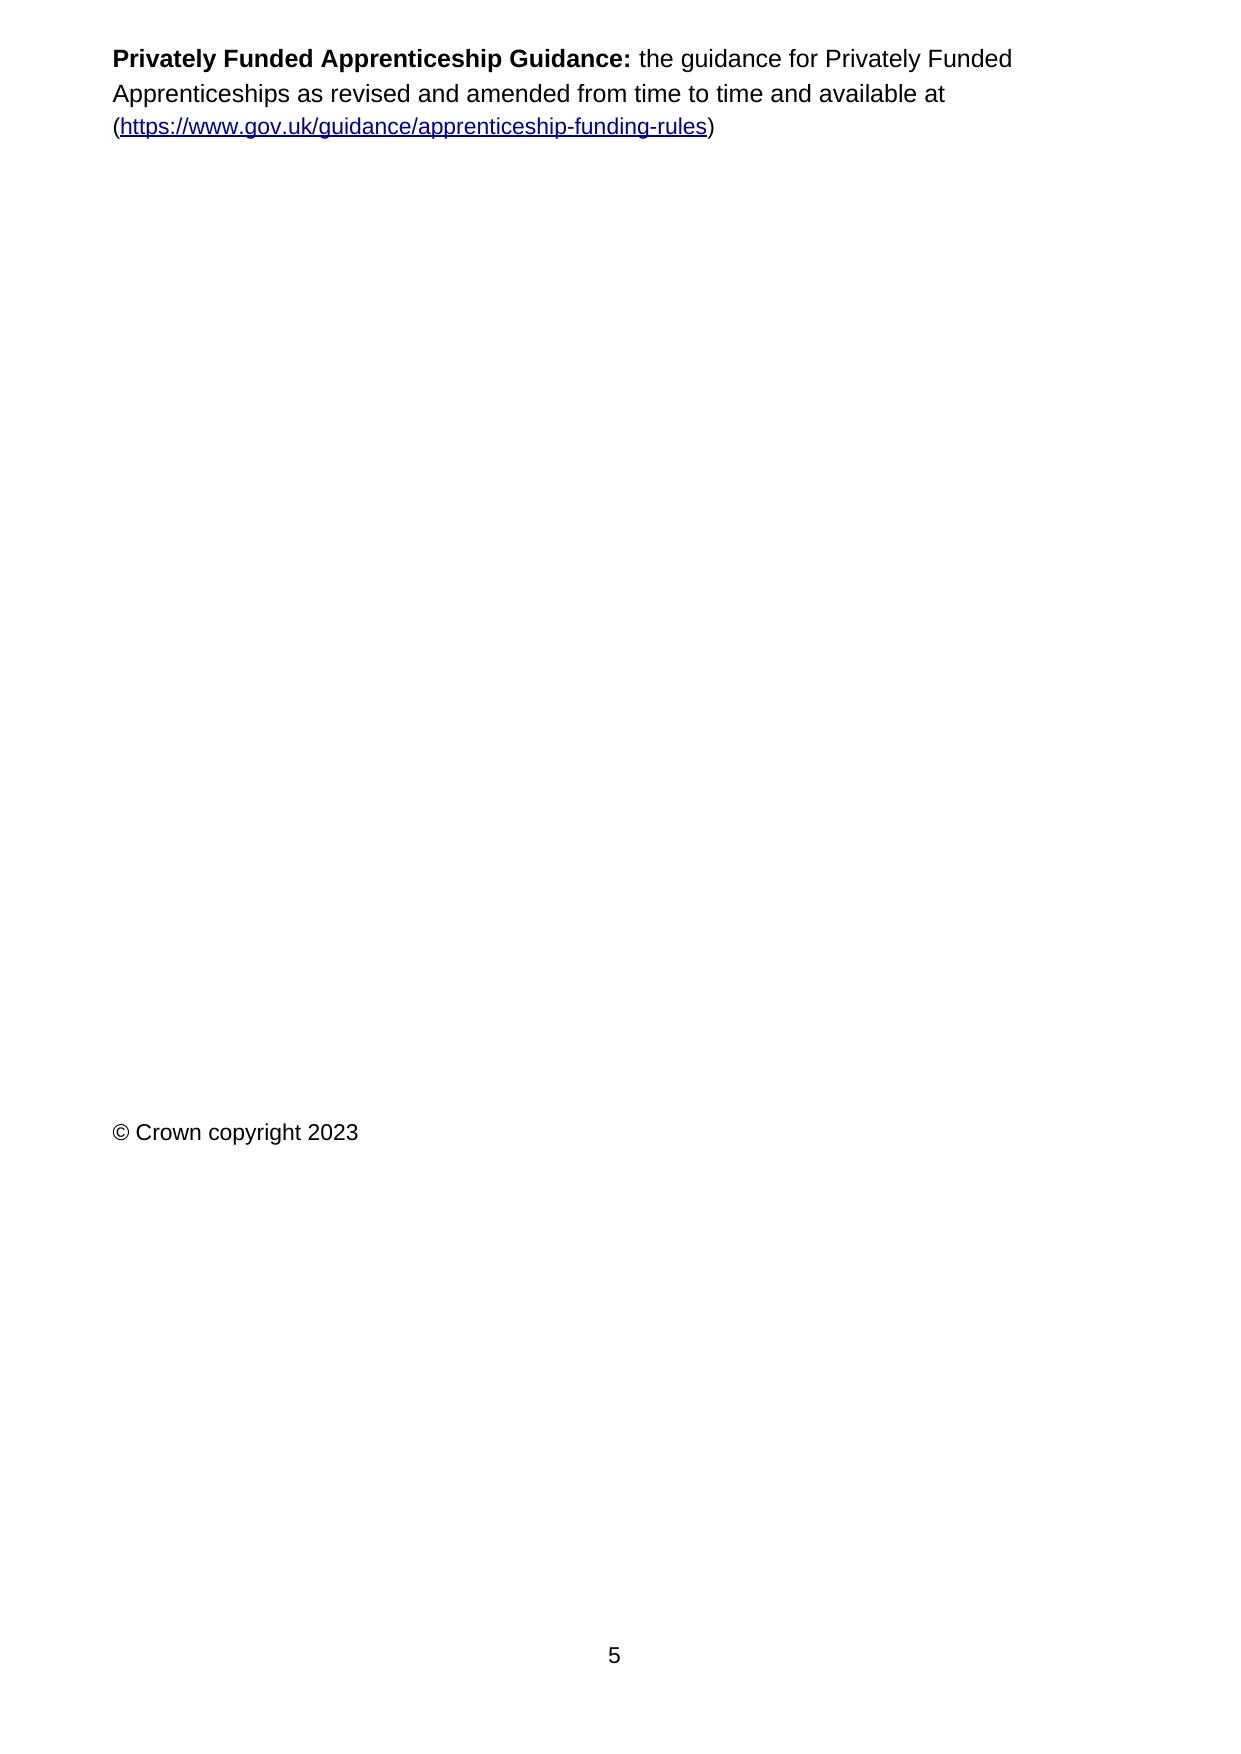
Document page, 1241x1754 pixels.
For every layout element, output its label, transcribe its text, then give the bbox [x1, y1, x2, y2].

text Privately Funded Apprenticeship Guidance: the guidance for Privately Funded Apprenticeships as revised and amended from time to time and available at (https://www.gov.uk/guidance/apprenticeship-funding-rules) [112, 44, 1128, 139]
text © Crown copyright 2023 [112, 1119, 1128, 1145]
